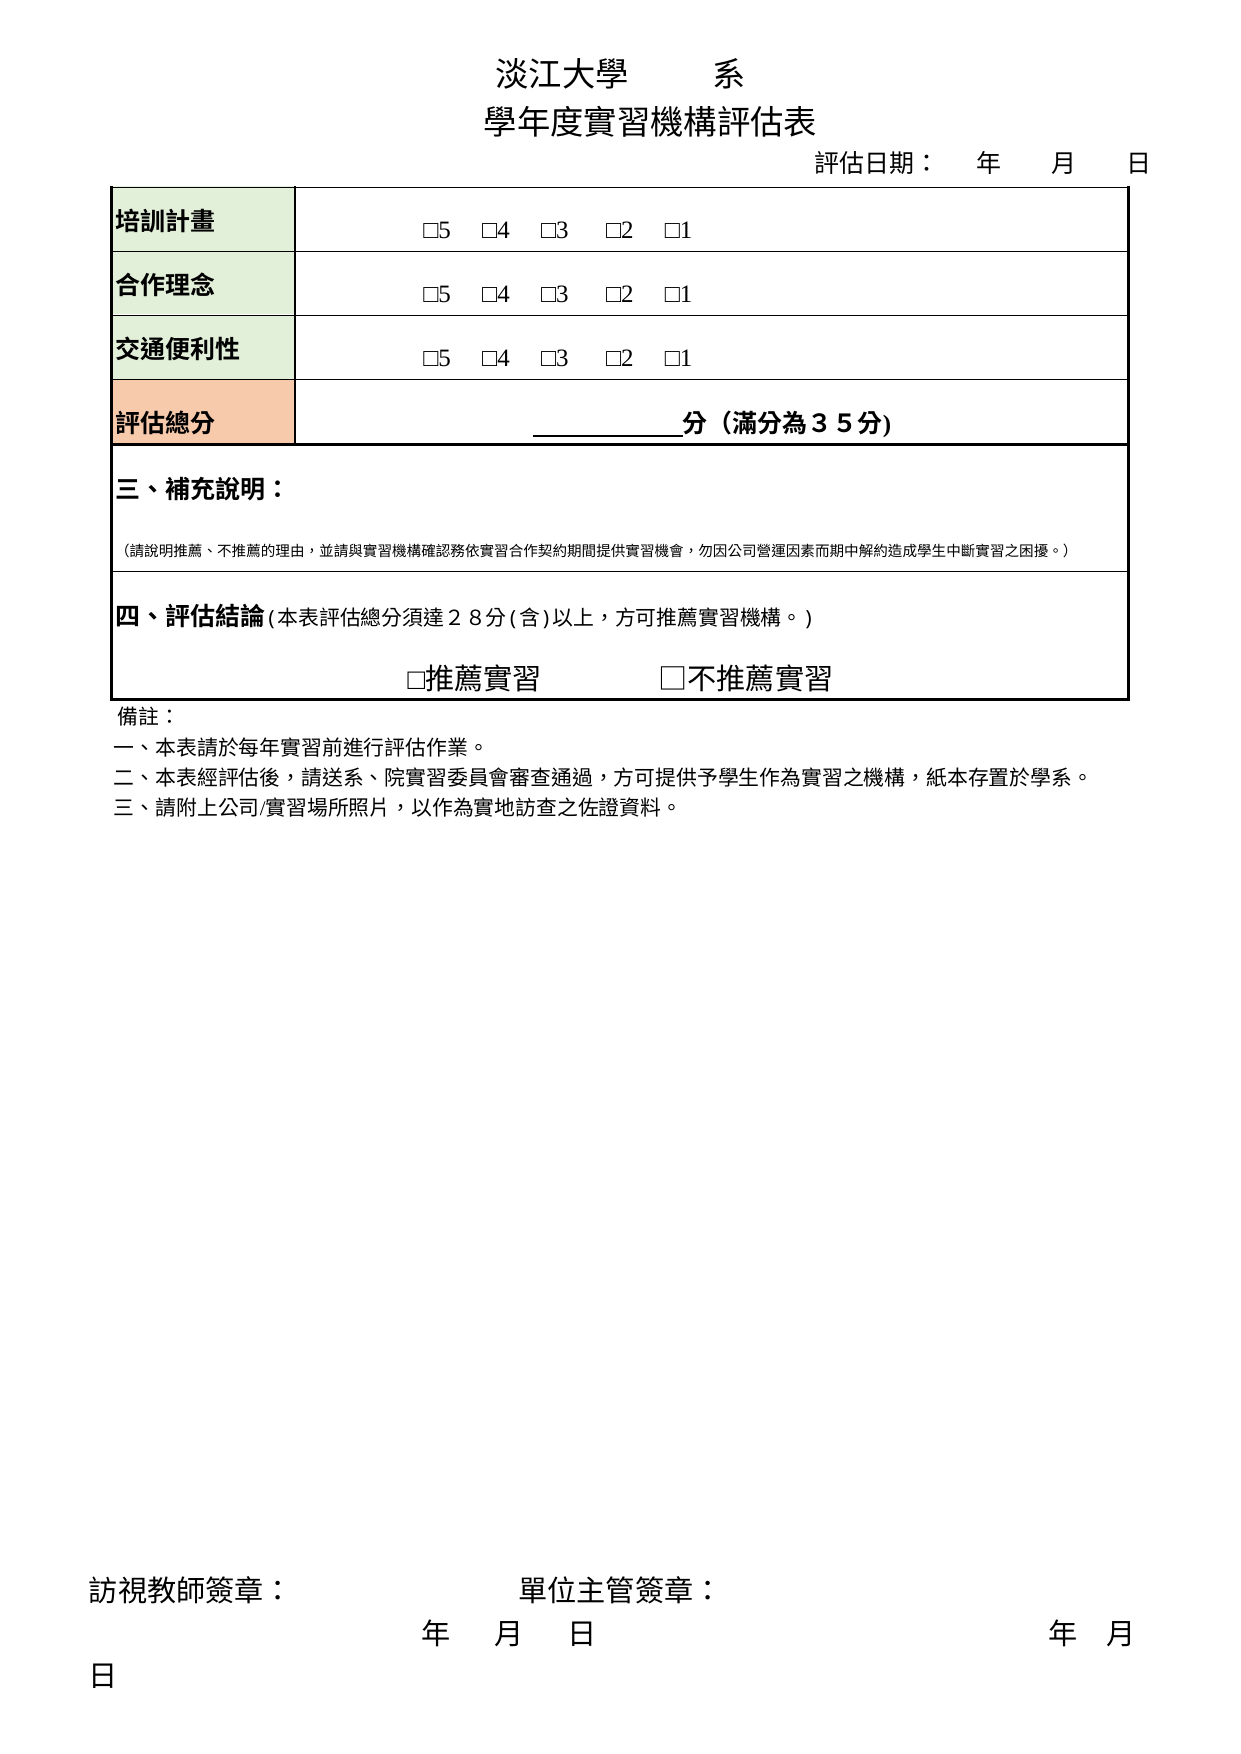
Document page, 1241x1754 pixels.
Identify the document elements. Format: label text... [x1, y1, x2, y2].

text 一、本表請於每年實習前進行評估作業。 [114, 731, 1152, 761]
table_cell 交通便利性 [113, 316, 294, 379]
table_cell 四、評估結論(本表評估總分須達２８分(含)以上，方可推薦實習機構。) □推薦實習 □不推薦實習 [113, 572, 1127, 697]
table_cell □5 □4 □3 □2 □1 [296, 252, 1127, 314]
table_cell 評估總分 [113, 380, 294, 443]
table_cell 培訓計畫 [113, 188, 294, 251]
table_cell □5 □4 □3 □2 □1 [296, 188, 1127, 251]
table_cell 三、補充說明： （請說明推薦、不推薦的理由，並請與實習機構確認務依實習合作契約期間提供實習機會，勿因公司營運因素而期中解約造成學生中斷實習之困擾。） [113, 446, 1127, 571]
table_cell □5 □4 □3 □2 □1 [296, 316, 1127, 379]
table_cell 合作理念 [113, 252, 294, 314]
text 備註： [114, 701, 1152, 731]
text 二、本表經評估後，請送系、院實習委員會審查通過，方可提供予學生作為實習之機構，紙本存置於學系。 [114, 761, 1152, 791]
table_cell 分（滿分為３５分) [296, 380, 1127, 443]
text 三、請附上公司/實習場所照片，以作為實地訪查之佐證資料。 [114, 791, 1152, 821]
